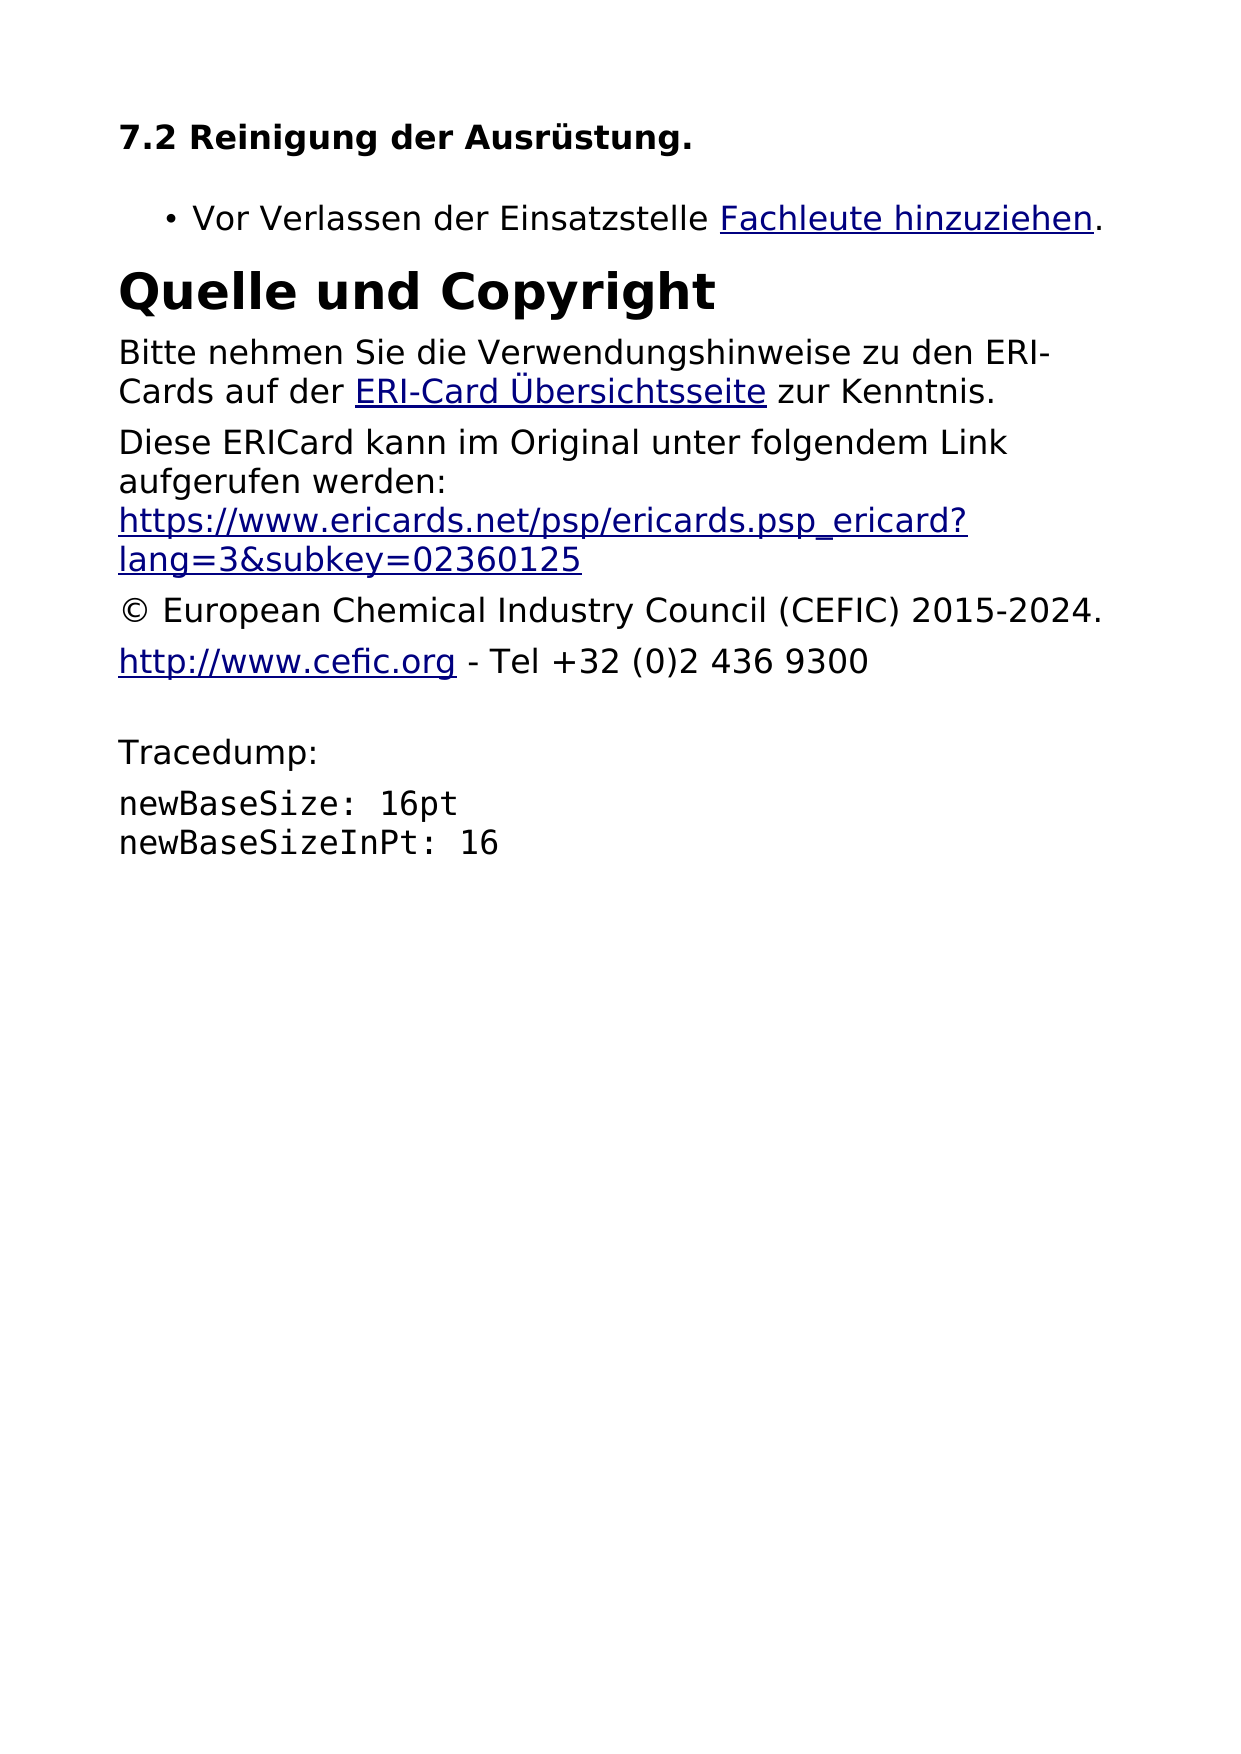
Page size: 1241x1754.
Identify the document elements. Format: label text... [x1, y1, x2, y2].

subtitle 7.2 Reinigung der Ausrüstung. [118, 118, 1122, 157]
list Vor Verlassen der Einsatzstelle Fachleute hinzuziehen. [177, 199, 1122, 238]
text Diese ERICard kann im Original unter folgendem Link aufgerufen werden: https://www.ericards.net/psp/ericards.psp_ericard?lang=3&subkey=02360125 [118, 424, 1122, 579]
subtitle Quelle und Copyright [118, 263, 1122, 321]
text © European Chemical Industry Council (CEFIC) 2015-2024. [118, 592, 1122, 631]
text Bitte nehmen Sie die Verwendungshinweise zu den ERI-Cards auf der ERI-Card Übersichtsseite zur Kenntnis. [118, 333, 1122, 411]
text http://www.cefic.org - Tel +32 (0)2 436 9300 [118, 643, 1122, 682]
text Tracedump: [118, 694, 1122, 772]
text newBaseSize: 16pt newBaseSizeInPt: 16 [118, 784, 1122, 862]
